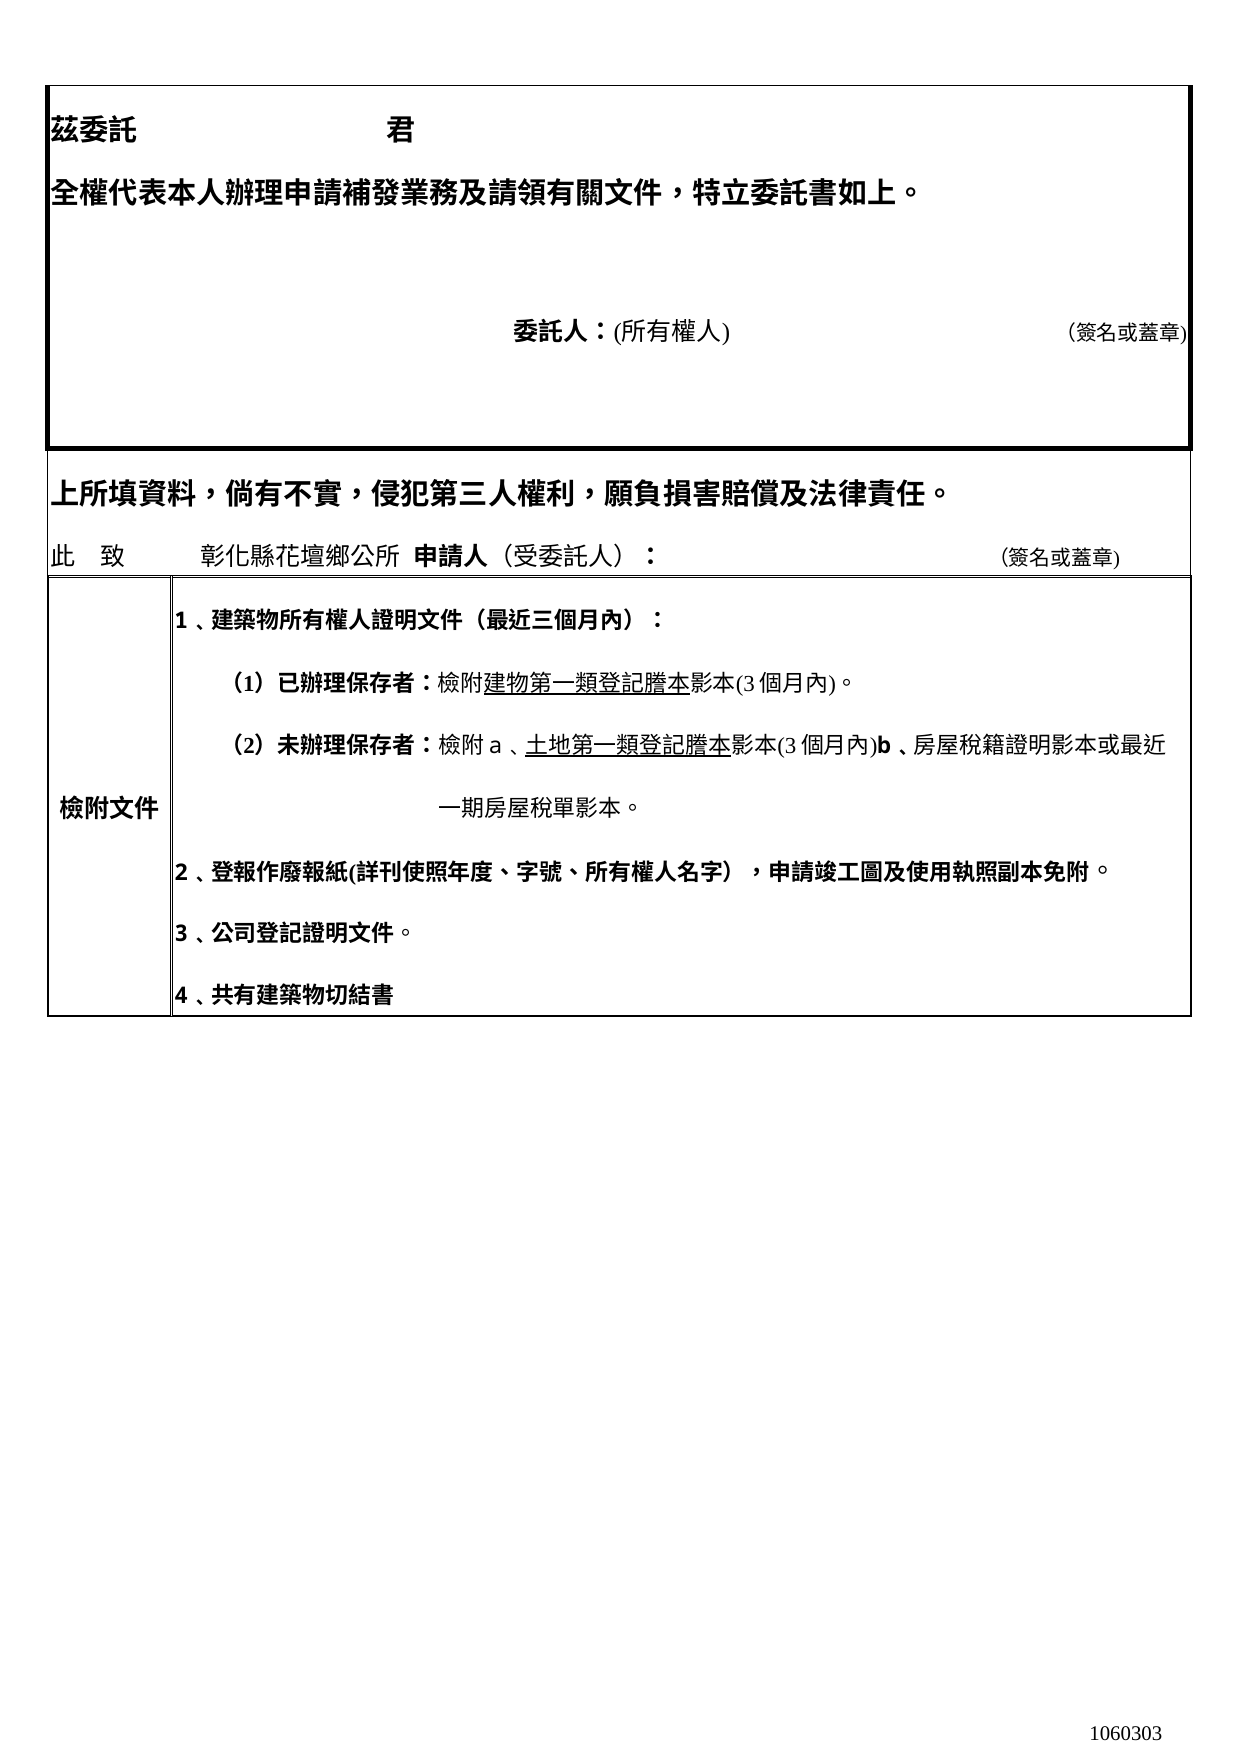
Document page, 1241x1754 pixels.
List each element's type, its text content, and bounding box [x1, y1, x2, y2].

table_cell 1﹑建築物所有權人證明文件（最近三個月內）： （1）已辦理保存者：檢附建物第一類登記謄本影本(3個月內)。 （2）未辦理保存者：檢附a﹑土地第一類登記謄本影本(3個月內)b﹑房屋稅籍證明影本或最近一期房屋稅單影本。 2﹑登報作廢報紙(詳刊使照年度、字號、所有權人名字），申請竣工圖及使用執照副本免附。 3﹑公司登記證明文件。 4﹑共有建築物切結書 [173, 578, 1190, 1014]
table_cell 上所填資料，倘有不實，侵犯第三人權利，願負損害賠償及法律責任。 此 致 彰化縣花壇鄉公所 申請人（受委託人）： （簽名或蓋章) [48, 451, 1190, 575]
table_cell 檢附文件 [49, 578, 170, 1014]
table_cell 茲委託 君 全權代表本人辦理申請補發業務及請領有關文件，特立委託書如上。 委託人：(所有權人) （簽名或蓋章) [50, 86, 1188, 446]
